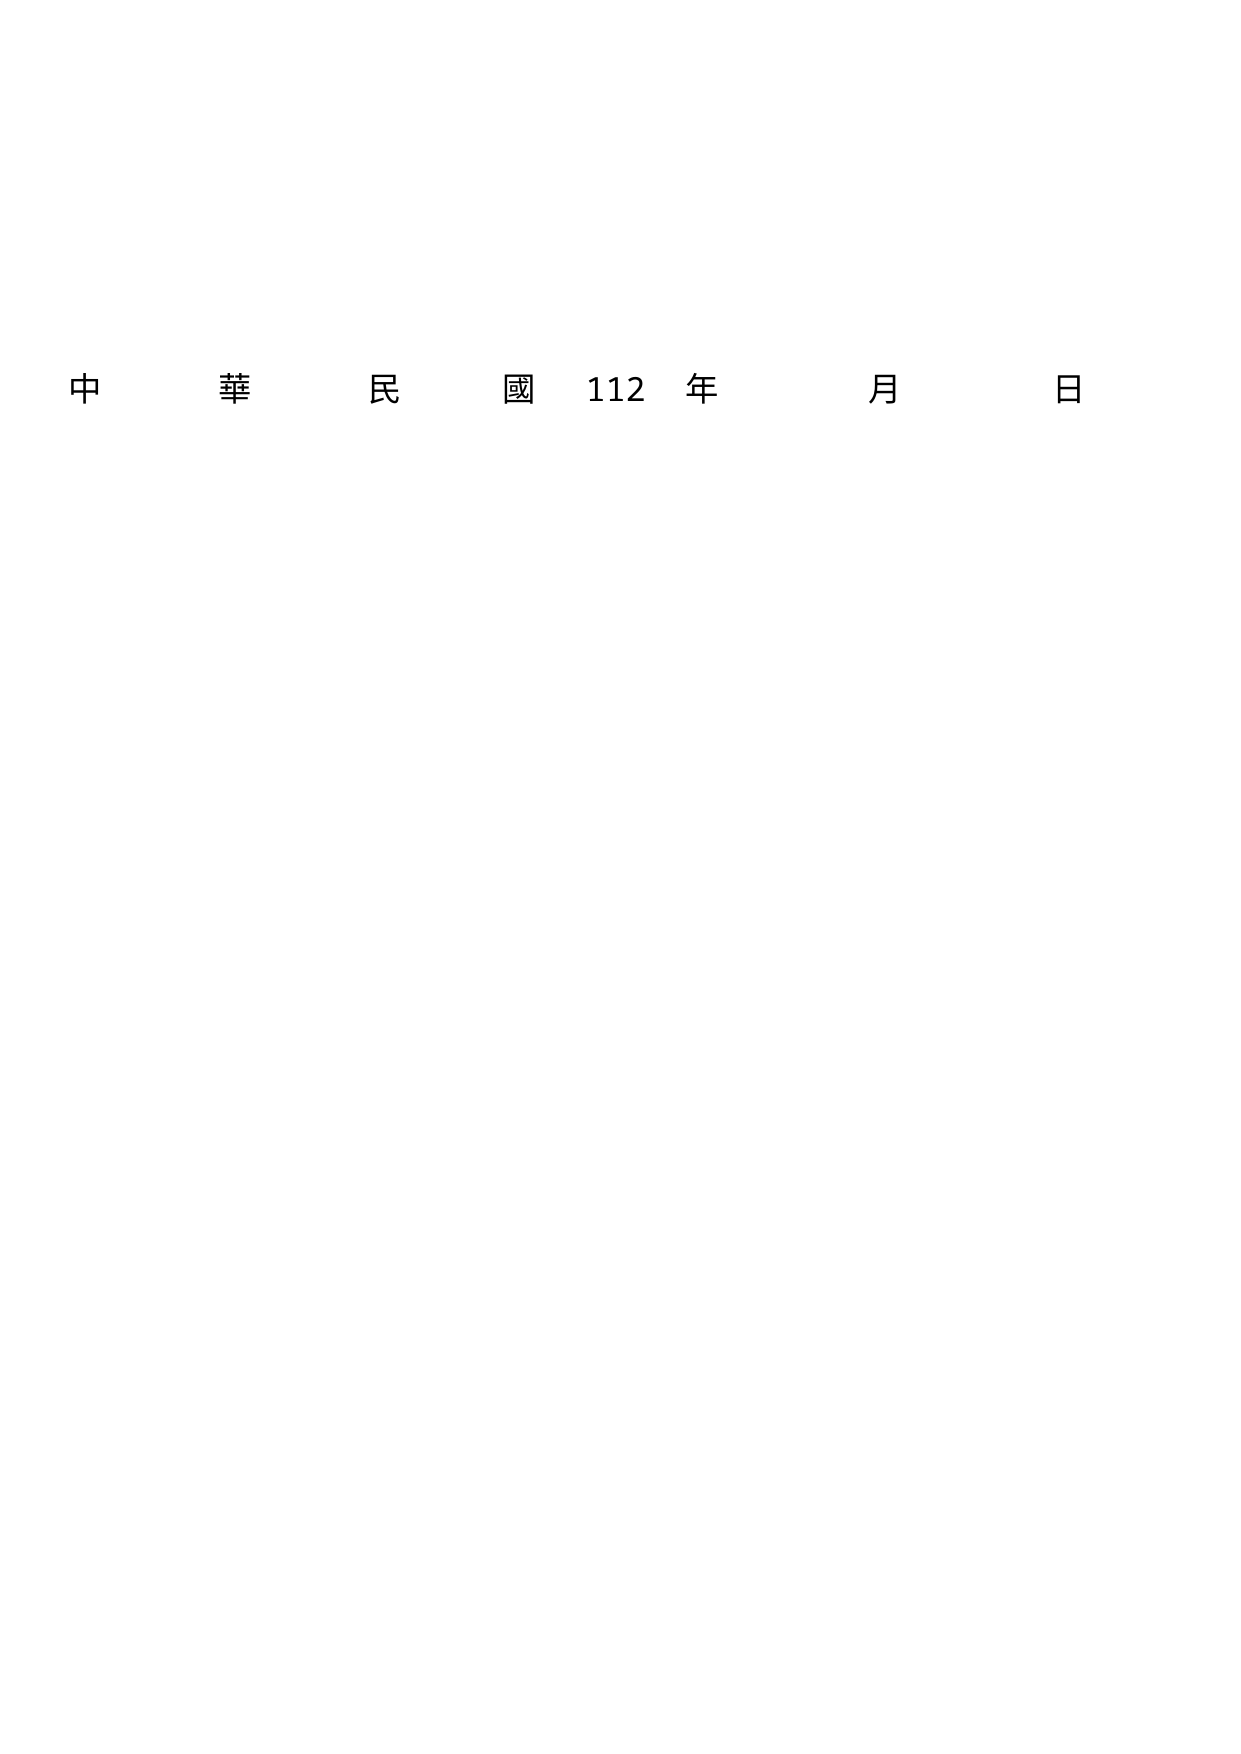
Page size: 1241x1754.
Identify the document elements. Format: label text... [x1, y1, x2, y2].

text 中 華 民 國 112 年 月 日 [69, 346, 1112, 408]
